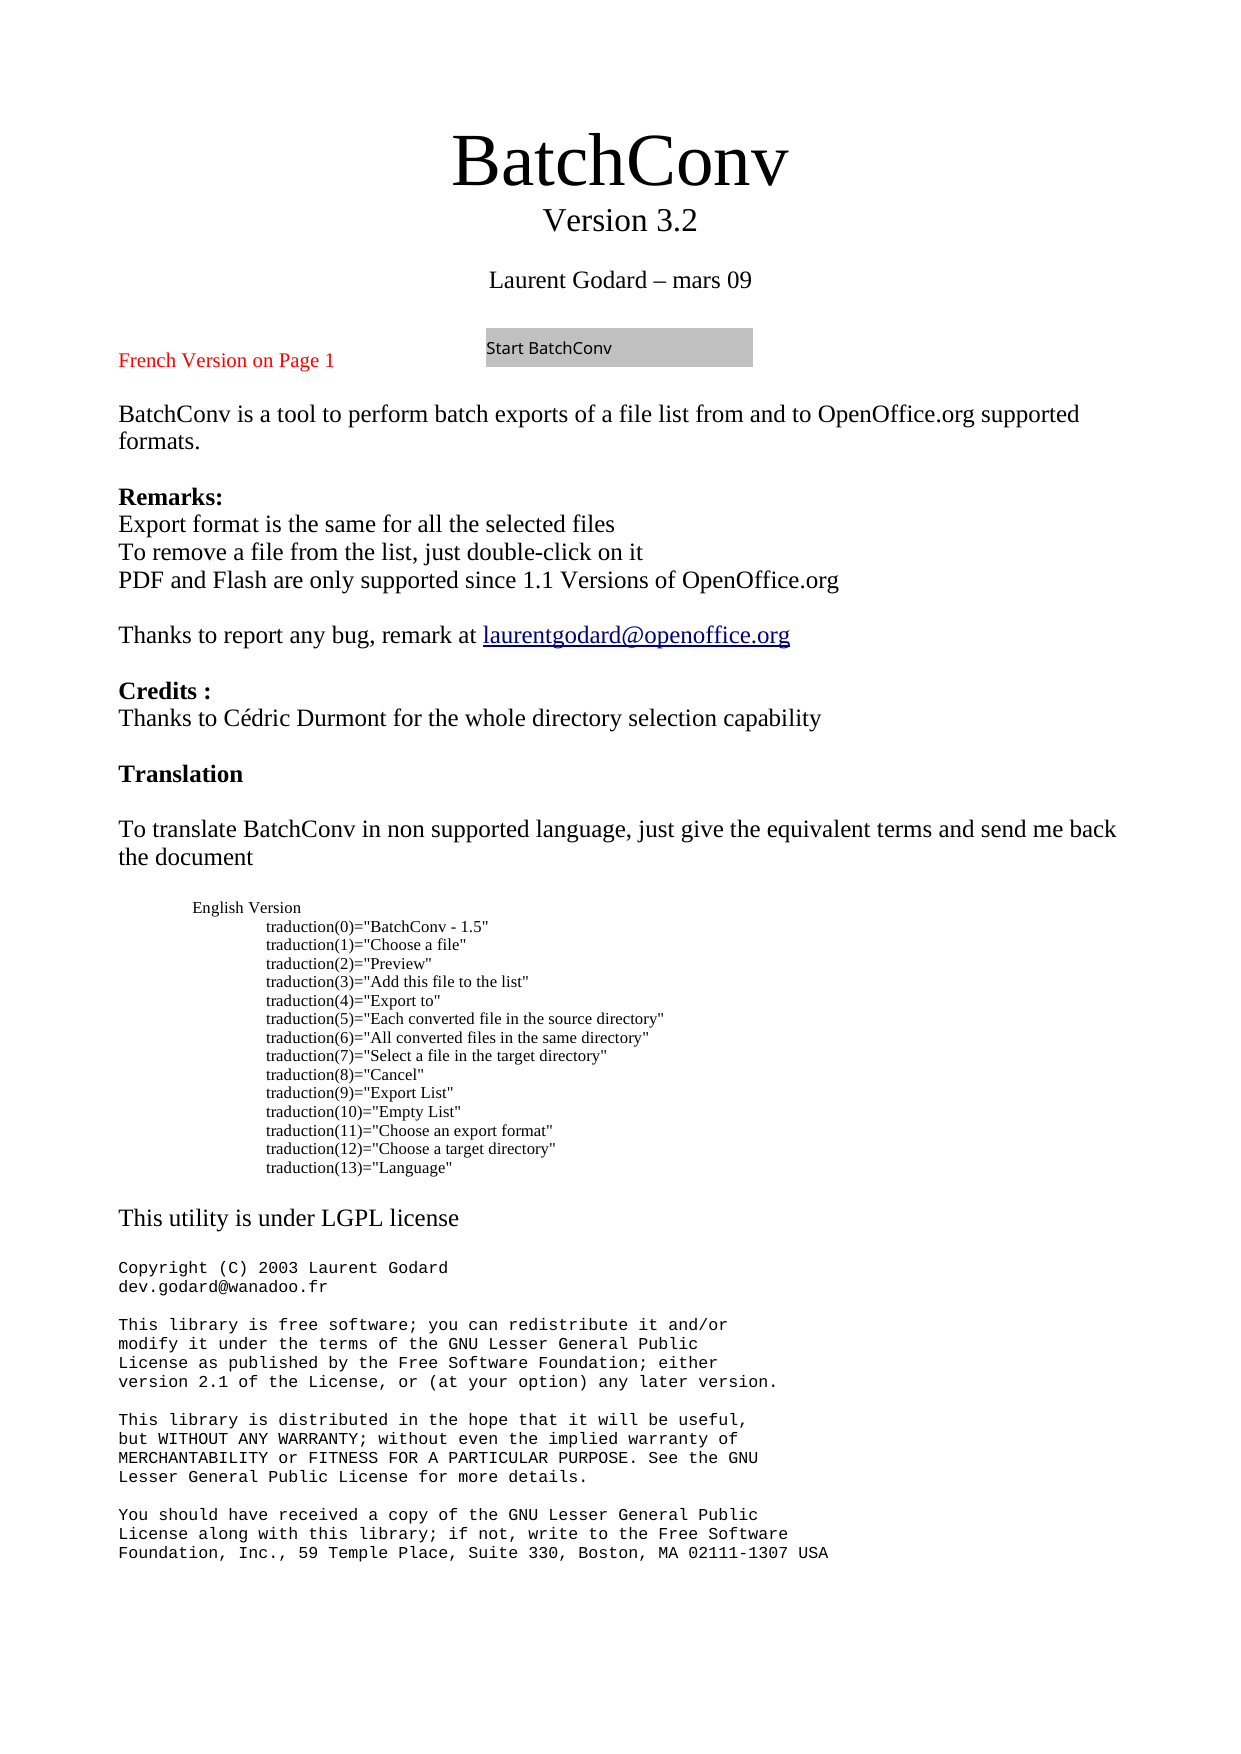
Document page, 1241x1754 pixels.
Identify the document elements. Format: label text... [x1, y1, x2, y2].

text This utility is under LGPL license [118, 1204, 1122, 1232]
text traduction(11)="Choose an export format" [118, 1121, 1122, 1139]
text Export format is the same for all the selected files [118, 511, 1122, 538]
text traduction(4)="Export to" [118, 991, 1122, 1010]
text Lesser General Public License for more details. [118, 1468, 1122, 1487]
text This library is distributed in the hope that it will be useful, [118, 1411, 1122, 1430]
text MERCHANTABILITY or FITNESS FOR A PARTICULAR PURPOSE. See the GNU [118, 1449, 1122, 1468]
text You should have received a copy of the GNU Lesser General Public [118, 1506, 1122, 1525]
text traduction(9)="Export List" [118, 1084, 1122, 1102]
text traduction(0)="BatchConv - 1.5" [118, 917, 1122, 936]
text traduction(6)="All converted files in the same directory" [118, 1028, 1122, 1047]
text BatchConv is a tool to perform batch exports of a file list from and to OpenOffice.org supported formats. [118, 400, 1122, 455]
text traduction(3)="Add this file to the list" [118, 973, 1122, 991]
text Translation [118, 760, 1122, 788]
text License along with this library; if not, write to the Free Software [118, 1525, 1122, 1544]
text modify it under the terms of the GNU Lesser General Public [118, 1336, 1122, 1354]
text Thanks to report any bug, remark at laurentgodard@openoffice.org [118, 621, 1122, 649]
text BatchConv [118, 118, 1122, 201]
text traduction(5)="Each converted file in the source directory" [118, 1010, 1122, 1028]
text traduction(10)="Empty List" [118, 1102, 1122, 1121]
text To translate BatchConv in non supported language, just give the equivalent terms and send me back the document [118, 815, 1122, 871]
text PDF and Flash are only supported since 1.1 Versions of OpenOffice.org [118, 566, 1122, 594]
text Laurent Godard – mars 09 [118, 266, 1122, 293]
text This library is free software; you can redistribute it and/or [118, 1317, 1122, 1336]
text traduction(12)="Choose a target directory" [118, 1139, 1122, 1158]
text Version 3.2 [118, 201, 1122, 238]
text License as published by the Free Software Foundation; either [118, 1354, 1122, 1373]
text traduction(8)="Cancel" [118, 1065, 1122, 1084]
text traduction(1)="Choose a file" [118, 936, 1122, 954]
text traduction(13)="Language" [118, 1158, 1122, 1177]
text Foundation, Inc., 59 Temple Place, Suite 330, Boston, MA 02111-1307 USA [118, 1544, 1122, 1563]
text but WITHOUT ANY WARRANTY; without even the implied warranty of [118, 1430, 1122, 1449]
text traduction(2)="Preview" [118, 954, 1122, 973]
text dev.godard@wanadoo.fr [118, 1279, 1122, 1298]
text Copyright (C) 2003 Laurent Godard [118, 1260, 1122, 1279]
text version 2.1 of the License, or (at your option) any later version. [118, 1373, 1122, 1392]
text French Version on Page 1 [118, 349, 1122, 372]
text English Version [118, 898, 1122, 917]
text To remove a file from the list, just double-click on it [118, 538, 1122, 566]
text traduction(7)="Select a file in the target directory" [118, 1047, 1122, 1065]
text Credits : [118, 677, 1122, 704]
text Remarks: [118, 483, 1122, 511]
text Thanks to Cédric Durmont for the whole directory selection capability [118, 704, 1122, 732]
